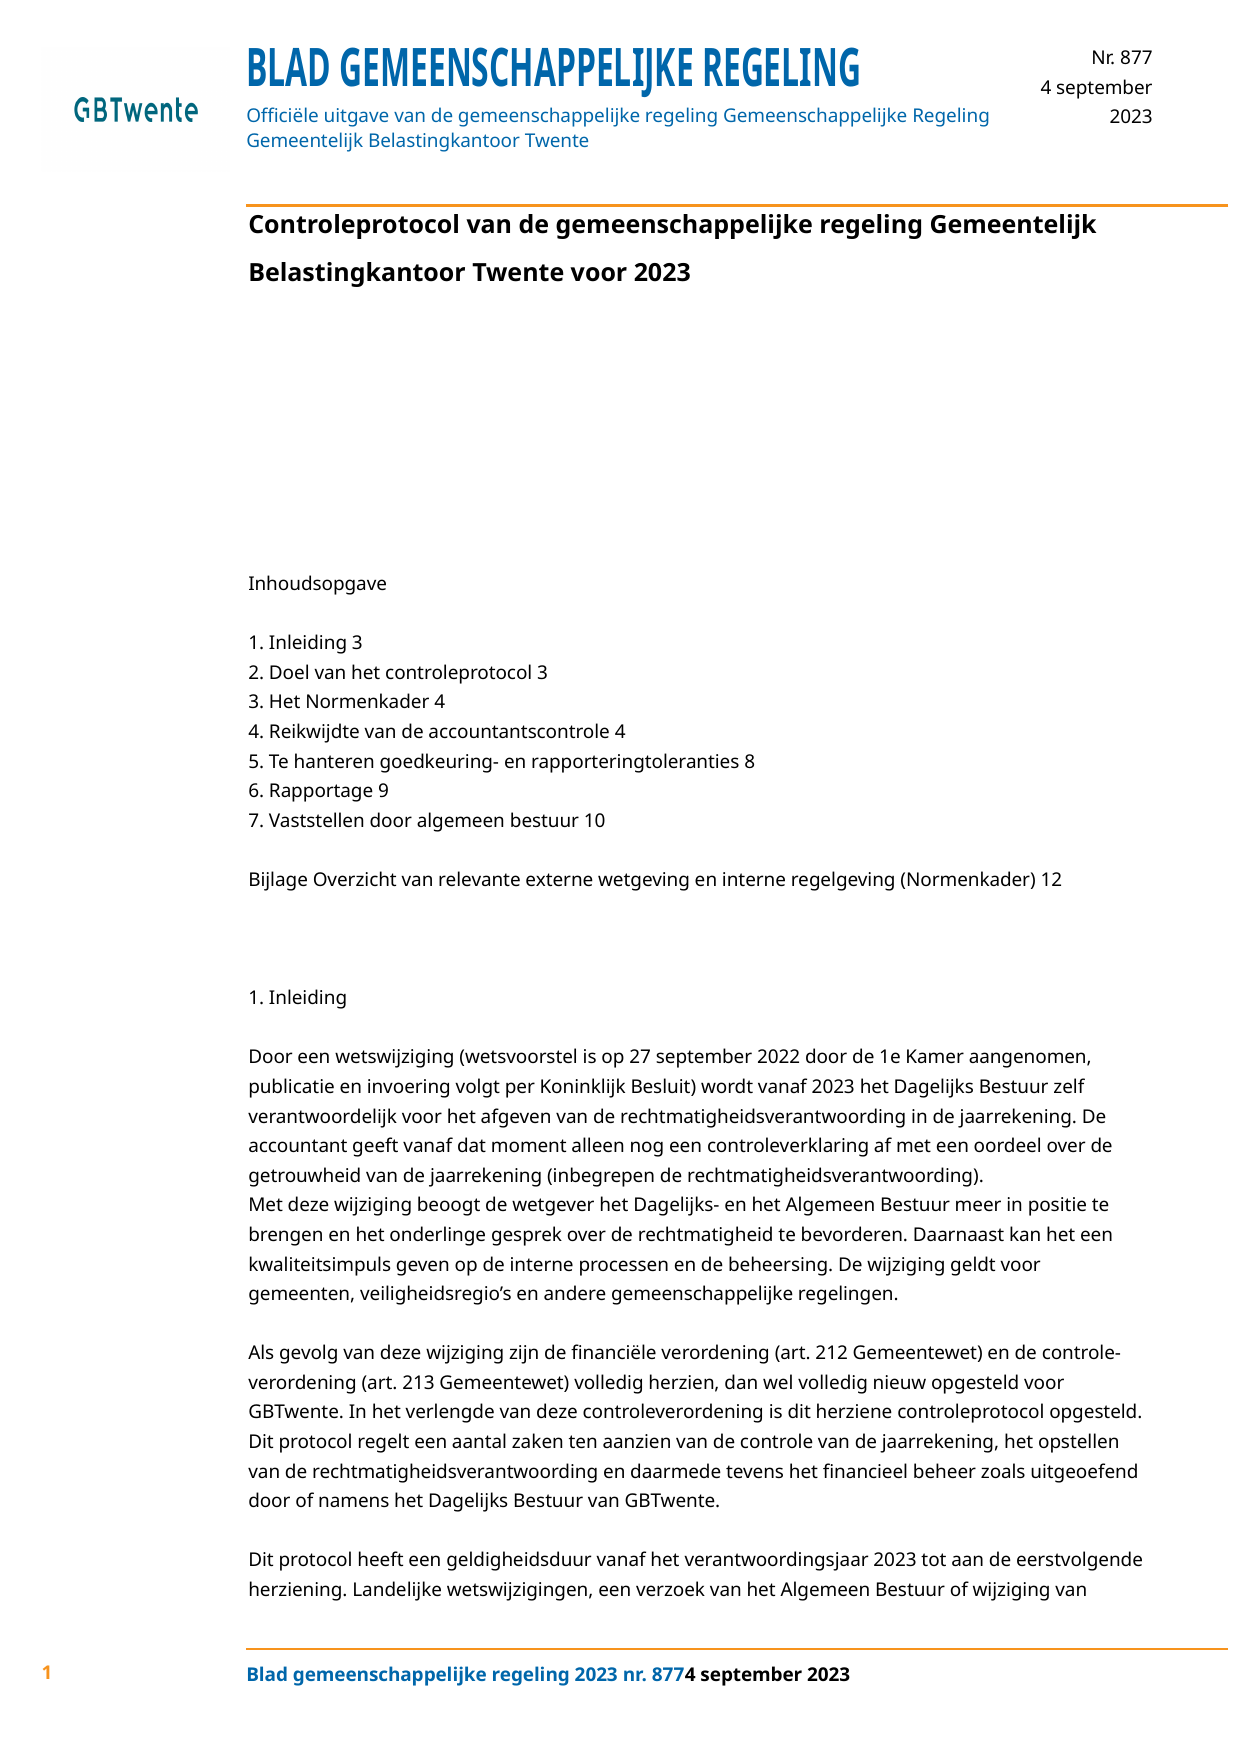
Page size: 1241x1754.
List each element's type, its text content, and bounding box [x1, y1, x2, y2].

text 1. Inleiding 3 [248, 629, 1152, 655]
text Inhoudsopgave [248, 570, 1152, 596]
text 4. Reikwijdte van de accountantscontrole 4 [248, 718, 1152, 744]
text 1. Inleiding [248, 984, 1152, 1010]
text 6. Rapportage 9 [248, 777, 1152, 803]
text 2. Doel van het controleprotocol 3 [248, 659, 1152, 685]
text Door een wetswijziging (wetsvoorstel is op 27 september 2022 door de 1e Kamer aangenomen, publicatie en invoering volgt per Koninklijk Besluit) wordt vanaf 2023 het Dagelijks Bestuur zelf verantwoordelijk voor het afgeven van de rechtmatigheidsverantwoording in de jaarrekening. De accountant geeft vanaf dat moment alleen nog een controleverklaring af met een oordeel over de getrouwheid van de jaarrekening (inbegrepen de rechtmatigheidsverantwoording). [248, 1044, 1152, 1188]
text 5. Te hanteren goedkeuring- en rapporteringtoleranties 8 [248, 748, 1152, 774]
text 7. Vaststellen door algemeen bestuur 10 [248, 807, 1152, 833]
text Met deze wijziging beoogt de wetgever het Dagelijks- en het Algemeen Bestuur meer in positie te brengen en het onderlinge gesprek over de rechtmatigheid te bevorderen. Daarnaast kan het een kwaliteitsimpuls geven op de interne processen en de beheersing. De wijziging geldt voor gemeenten, veiligheidsregio’s en andere gemeenschappelijke regelingen. [248, 1192, 1152, 1306]
text Controleprotocol van de gemeenschappelijke regeling Gemeentelijk Belastingkantoor Twente voor 2023 [248, 207, 1152, 288]
text Dit protocol heeft een geldigheidsduur vanaf het verantwoordingsjaar 2023 tot aan de eerstvolgende herziening. Landelijke wetswijzigingen, een verzoek van het Algemeen Bestuur of wijziging van [248, 1547, 1152, 1602]
text 3. Het Normenkader 4 [248, 689, 1152, 714]
text Als gevolg van deze wijziging zijn de financiële verordening (art. 212 Gemeentewet) en de controle-verordening (art. 213 Gemeentewet) volledig herzien, dan wel volledig nieuw opgesteld voor GBTwente. In het verlengde van deze controleverordening is dit herziene controleprotocol opgesteld. Dit protocol regelt een aantal zaken ten aanzien van de controle van de jaarrekening, het opstellen van de rechtmatigheidsverantwoording en daarmede tevens het financieel beheer zoals uitgeoefend door of namens het Dagelijks Bestuur van GBTwente. [248, 1339, 1152, 1513]
picture [41, 47, 231, 172]
text Bijlage Overzicht van relevante externe wetgeving en interne regelgeving (Normenkader) 12 [248, 866, 1152, 892]
